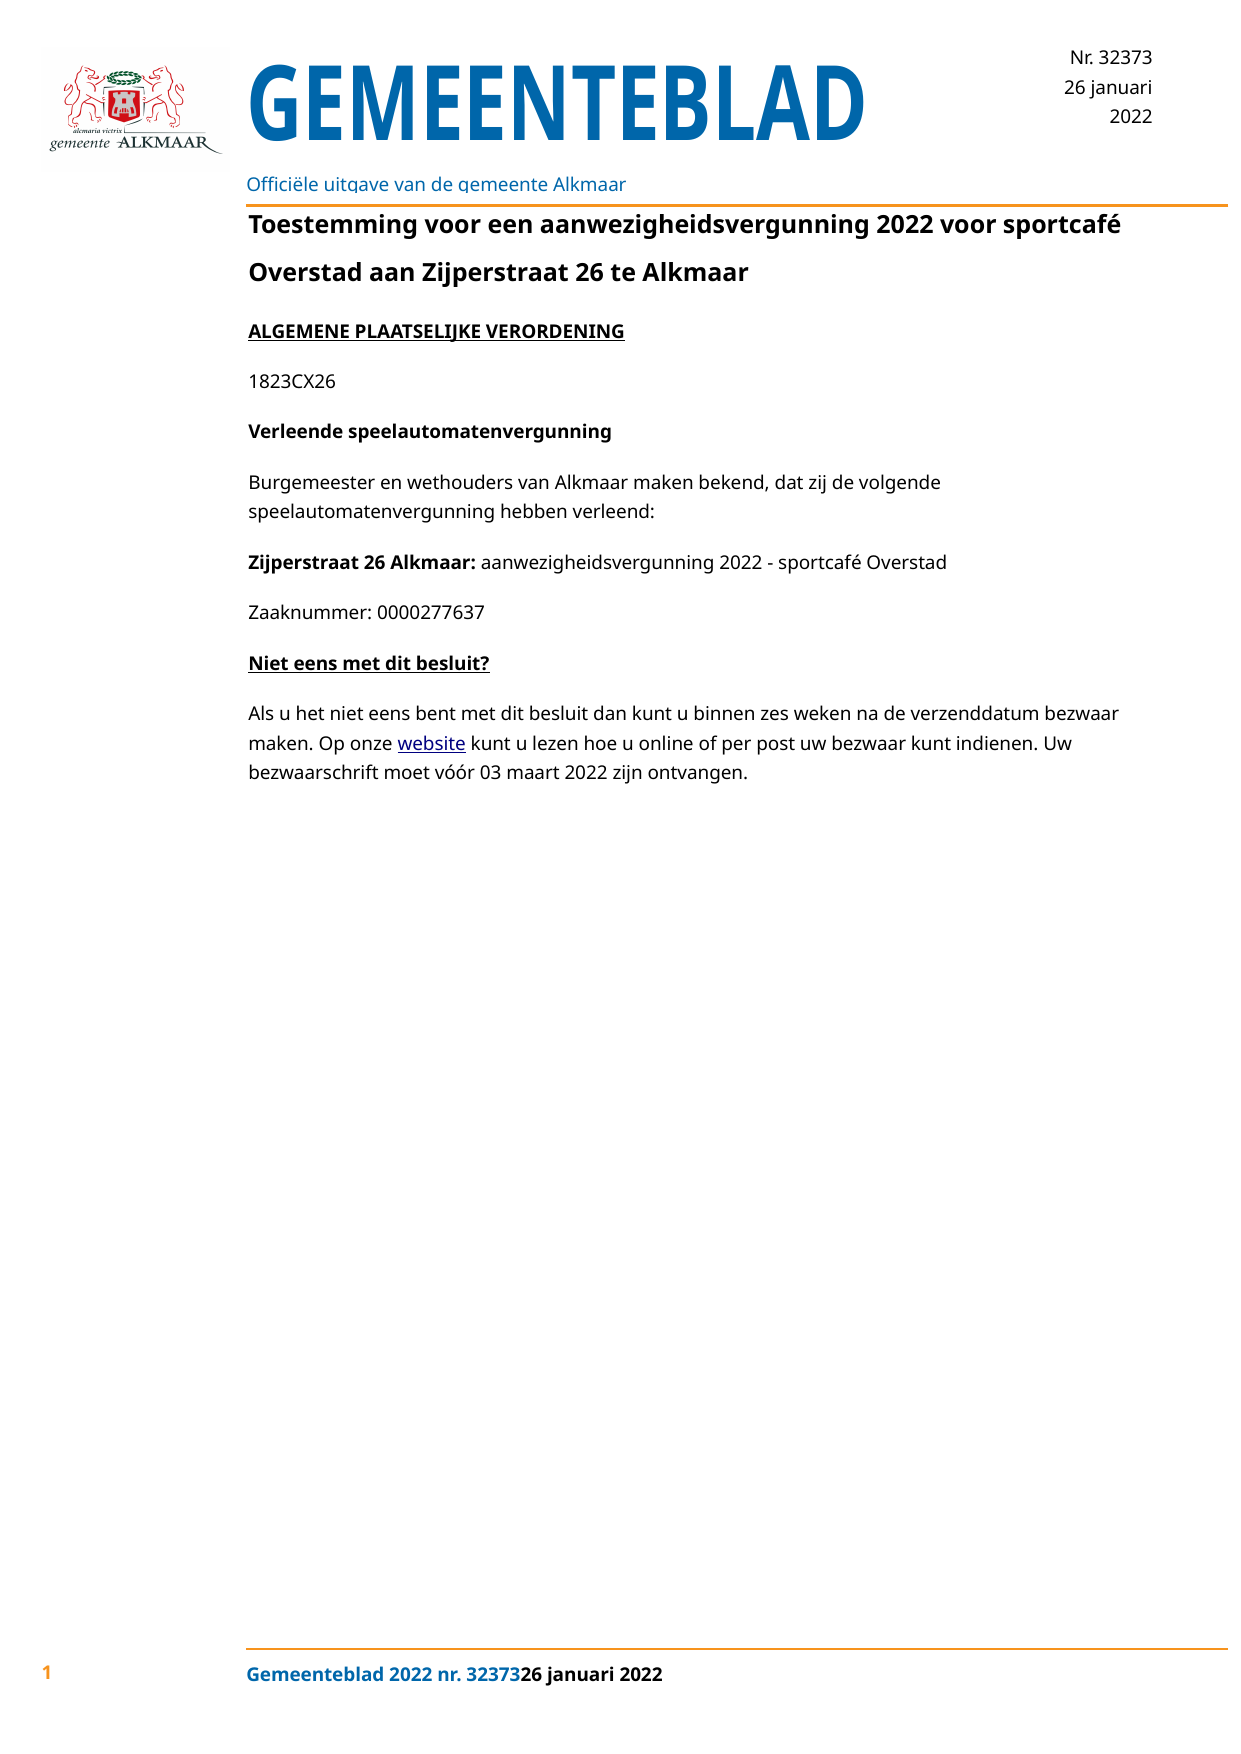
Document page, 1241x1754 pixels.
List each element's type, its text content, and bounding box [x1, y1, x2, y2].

text Niet eens met dit besluit? [248, 650, 1152, 676]
text ALGEMENE PLAATSELIJKE VERORDENING [248, 318, 1152, 344]
text Als u het niet eens bent met dit besluit dan kunt u binnen zes weken na de verzenddatum bezwaar maken. Op onze website kunt u lezen hoe u online of per post uw bezwaar kunt indienen. Uw bezwaarschrift moet vóór 03 maart 2022 zijn ontvangen. [248, 700, 1152, 785]
text Toestemming voor een aanwezigheidsvergunning 2022 voor sportcafé Overstad aan Zijperstraat 26 te Alkmaar [248, 207, 1152, 288]
picture [41, 47, 231, 172]
text Zaaknummer: 0000277637 [248, 599, 1152, 625]
text 1823CX26 [248, 368, 1152, 394]
text Burgemeester en wethouders van Alkmaar maken bekend, dat zij de volgende speelautomatenvergunning hebben verleend: [248, 469, 1152, 524]
text Zijperstraat 26 Alkmaar: aanwezigheidsvergunning 2022 - sportcafé Overstad [248, 549, 1152, 575]
text Verleende speelautomatenvergunning [248, 419, 1152, 444]
